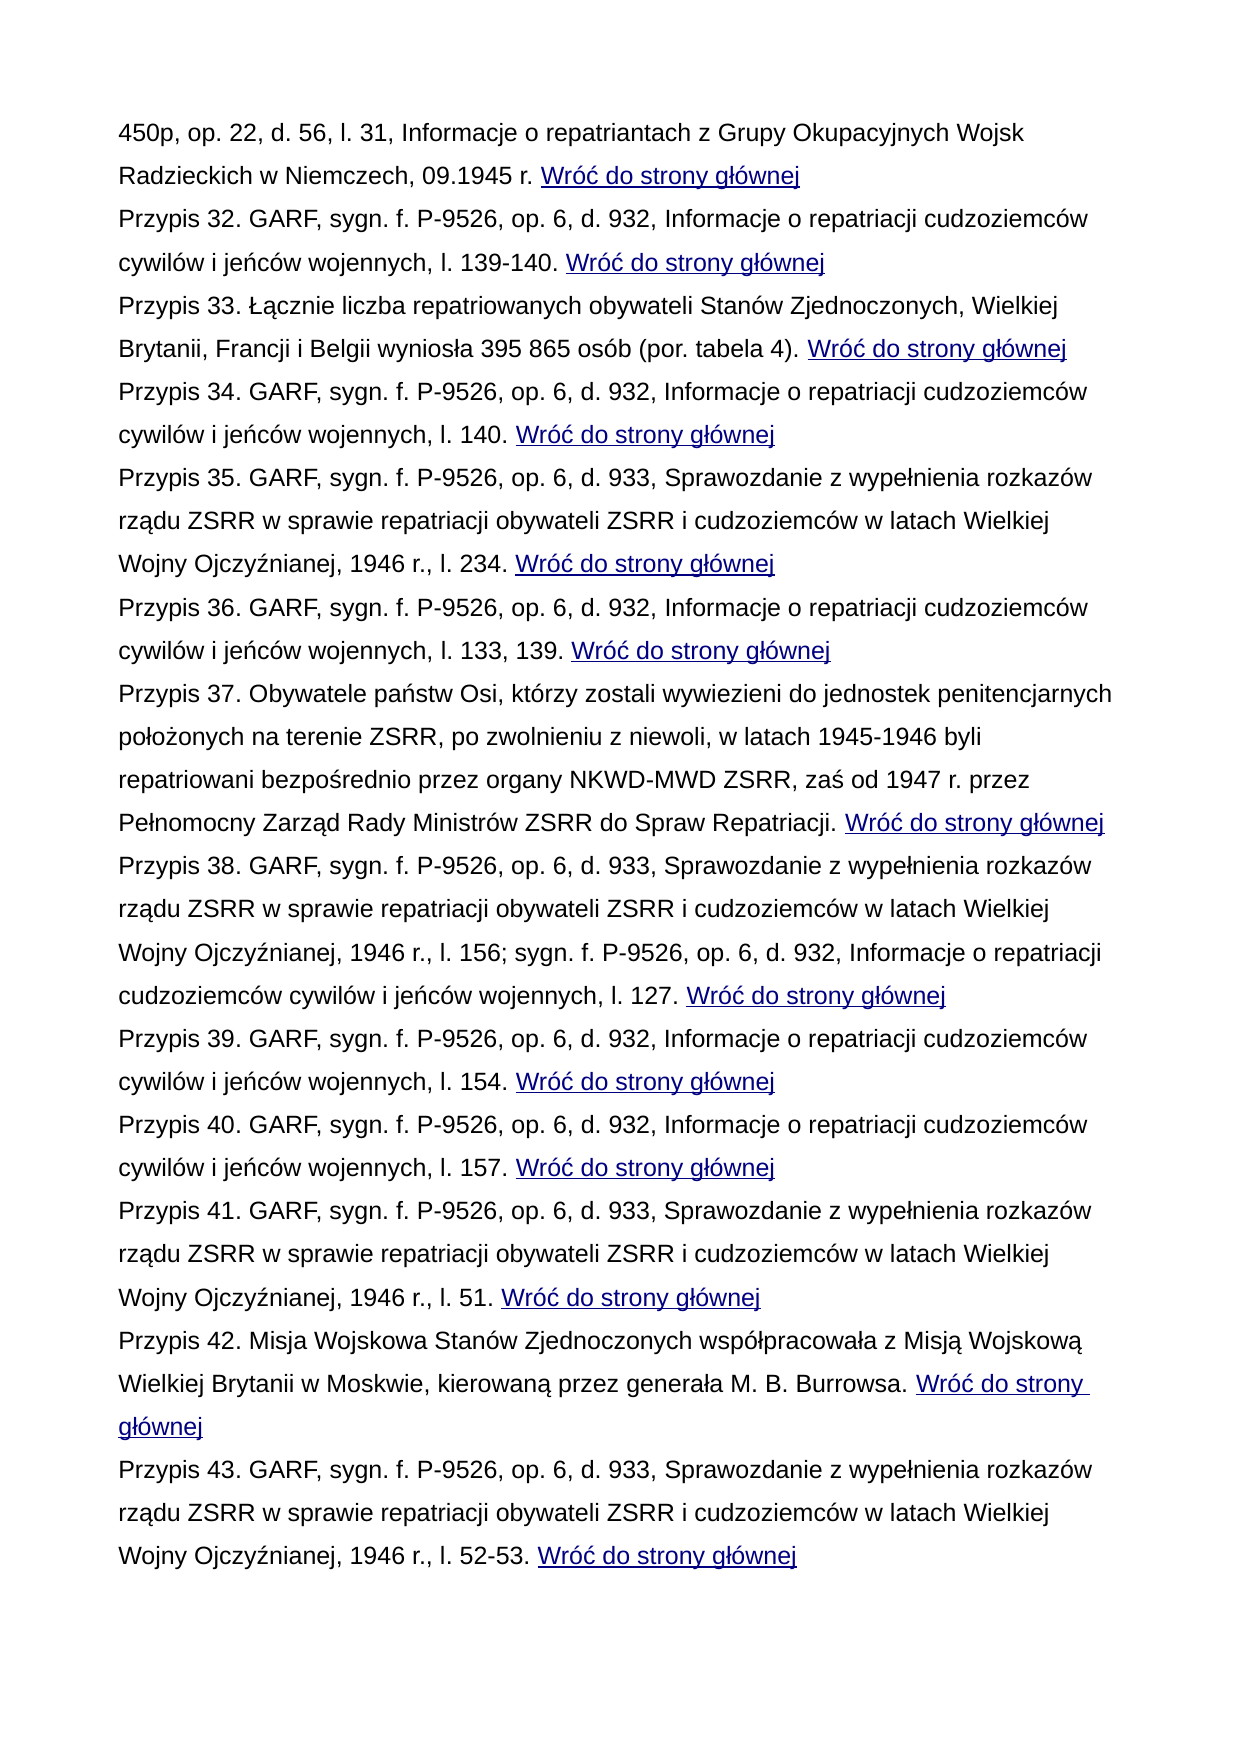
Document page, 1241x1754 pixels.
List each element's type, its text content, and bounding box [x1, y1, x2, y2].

text Przypis 41. GARF, sygn. f. P-9526, op. 6, d. 933, Sprawozdanie z wypełnienia rozkazów rządu ZSRR w sprawie repatriacji obywateli ZSRR i cudzoziemców w latach Wielkiej Wojny Ojczyźnianej, 1946 r., l. 51. Wróć do strony głównej [118, 1196, 1122, 1311]
text Przypis 33. Łącznie liczba repatriowanych obywateli Stanów Zjednoczonych, Wielkiej Brytanii, Francji i Belgii wyniosła 395 865 osób (por. tabela 4). Wróć do strony głównej [118, 291, 1122, 362]
text Przypis 35. GARF, sygn. f. P-9526, op. 6, d. 933, Sprawozdanie z wypełnienia rozkazów rządu ZSRR w sprawie repatriacji obywateli ZSRR i cudzoziemców w latach Wielkiej Wojny Ojczyźnianej, 1946 r., l. 234. Wróć do strony głównej [118, 463, 1122, 578]
text 450p, op. 22, d. 56, l. 31, Informacje o repatriantach z Grupy Okupacyjnych Wojsk Radzieckich w Niemczech, 09.1945 r. Wróć do strony głównej [118, 118, 1122, 190]
text Przypis 37. Obywatele państw Osi, którzy zostali wywiezieni do jednostek penitencjarnych położonych na terenie ZSRR, po zwolnieniu z niewoli, w latach 1945-1946 byli repatriowani bezpośrednio przez organy NKWD-MWD ZSRR, zaś od 1947 r. przez Pełnomocny Zarząd Rady Ministrów ZSRR do Spraw Repatriacji. Wróć do strony głównej [118, 679, 1122, 837]
text Przypis 40. GARF, sygn. f. P-9526, op. 6, d. 932, Informacje o repatriacji cudzoziemców cywilów i jeńców wojennych, l. 157. Wróć do strony głównej [118, 1110, 1122, 1182]
text Przypis 43. GARF, sygn. f. P-9526, op. 6, d. 933, Sprawozdanie z wypełnienia rozkazów rządu ZSRR w sprawie repatriacji obywateli ZSRR i cudzoziemców w latach Wielkiej Wojny Ojczyźnianej, 1946 r., l. 52-53. Wróć do strony głównej [118, 1455, 1122, 1570]
text Przypis 39. GARF, sygn. f. P-9526, op. 6, d. 932, Informacje o repatriacji cudzoziemców cywilów i jeńców wojennych, l. 154. Wróć do strony głównej [118, 1024, 1122, 1096]
text Przypis 34. GARF, sygn. f. P-9526, op. 6, d. 932, Informacje o repatriacji cudzoziemców cywilów i jeńców wojennych, l. 140. Wróć do strony głównej [118, 377, 1122, 449]
text Przypis 38. GARF, sygn. f. P-9526, op. 6, d. 933, Sprawozdanie z wypełnienia rozkazów rządu ZSRR w sprawie repatriacji obywateli ZSRR i cudzoziemców w latach Wielkiej Wojny Ojczyźnianej, 1946 r., l. 156; sygn. f. P-9526, op. 6, d. 932, Informacje o repatriacji cudzoziemców cywilów i jeńców wojennych, l. 127. Wróć do strony głównej [118, 851, 1122, 1009]
text Przypis 32. GARF, sygn. f. P-9526, op. 6, d. 932, Informacje o repatriacji cudzoziemców cywilów i jeńców wojennych, l. 139-140. Wróć do strony głównej [118, 204, 1122, 276]
text Przypis 42. Misja Wojskowa Stanów Zjednoczonych współpracowała z Misją Wojskową Wielkiej Brytanii w Moskwie, kierowaną przez generała M. B. Burrowsa. Wróć do strony głównej [118, 1326, 1122, 1441]
text Przypis 36. GARF, sygn. f. P-9526, op. 6, d. 932, Informacje o repatriacji cudzoziemców cywilów i jeńców wojennych, l. 133, 139. Wróć do strony głównej [118, 592, 1122, 664]
